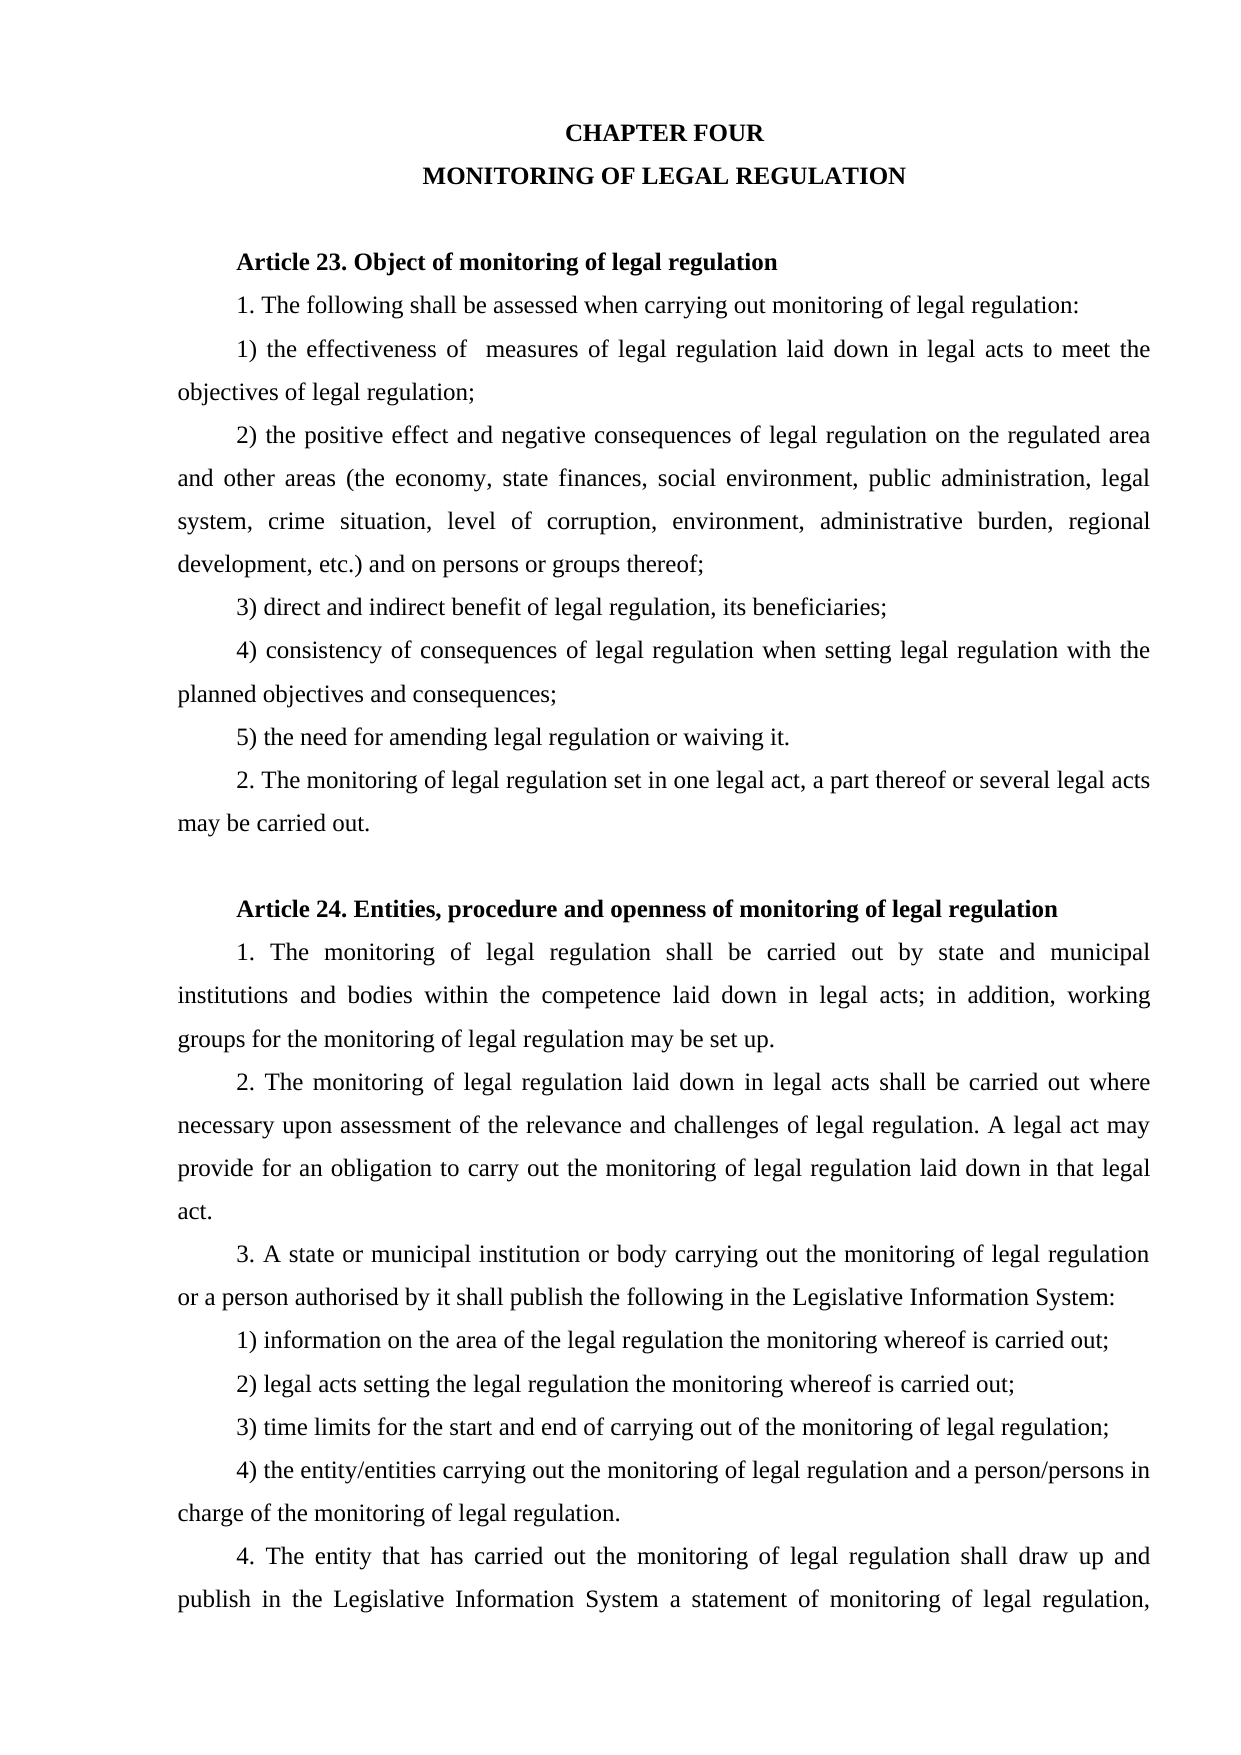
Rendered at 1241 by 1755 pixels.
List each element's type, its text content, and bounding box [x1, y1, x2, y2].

text 5) the need for amending legal regulation or waiving it. [177, 722, 1152, 751]
text Article 24. Entities, procedure and openness of monitoring of legal regulation [236, 894, 1152, 923]
text 1. The monitoring of legal regulation shall be carried out by state and municipal institutions and bodies within the competence laid down in legal acts; in addition, working groups for the monitoring of legal regulation may be set up. [177, 937, 1152, 1052]
text 1. The following shall be assessed when carrying out monitoring of legal regulation: [177, 291, 1152, 319]
text 4) the entity/entities carrying out the monitoring of legal regulation and a person/persons in charge of the monitoring of legal regulation. [177, 1455, 1152, 1527]
text 2. The monitoring of legal regulation set in one legal act, a part thereof or several legal acts may be carried out. [177, 765, 1152, 837]
text 1) the effectiveness of measures of legal regulation laid down in legal acts to meet the objectives of legal regulation; [177, 334, 1152, 406]
text CHAPTER FOUR [177, 118, 1152, 147]
text 3) direct and indirect benefit of legal regulation, its beneficiaries; [177, 592, 1152, 621]
text 1) information on the area of the legal regulation the monitoring whereof is carried out; [177, 1326, 1152, 1354]
text 4. The entity that has carried out the monitoring of legal regulation shall draw up and publish in the Legislative Information System a statement of monitoring of legal regulation, [177, 1541, 1152, 1613]
text Article 23. Object of monitoring of legal regulation [177, 247, 1152, 276]
text MONITORING OF LEGAL REGULATION [177, 161, 1152, 190]
text 4) consistency of consequences of legal regulation when setting legal regulation with the planned objectives and consequences; [177, 636, 1152, 707]
text 3. A state or municipal institution or body carrying out the monitoring of legal regulation or a person authorised by it shall publish the following in the Legislative Information System: [177, 1239, 1152, 1311]
text 2) the positive effect and negative consequences of legal regulation on the regulated area and other areas (the economy, state finances, social environment, public administration, legal system, crime situation, level of corruption, environment, administrative burden, regional development, etc.) and on persons or groups thereof; [177, 420, 1152, 578]
text 2) legal acts setting the legal regulation the monitoring whereof is carried out; [177, 1369, 1152, 1397]
text 2. The monitoring of legal regulation laid down in legal acts shall be carried out where necessary upon assessment of the relevance and challenges of legal regulation. A legal act may provide for an obligation to carry out the monitoring of legal regulation laid down in that legal act. [177, 1067, 1152, 1225]
text 3) time limits for the start and end of carrying out of the monitoring of legal regulation; [177, 1412, 1152, 1441]
